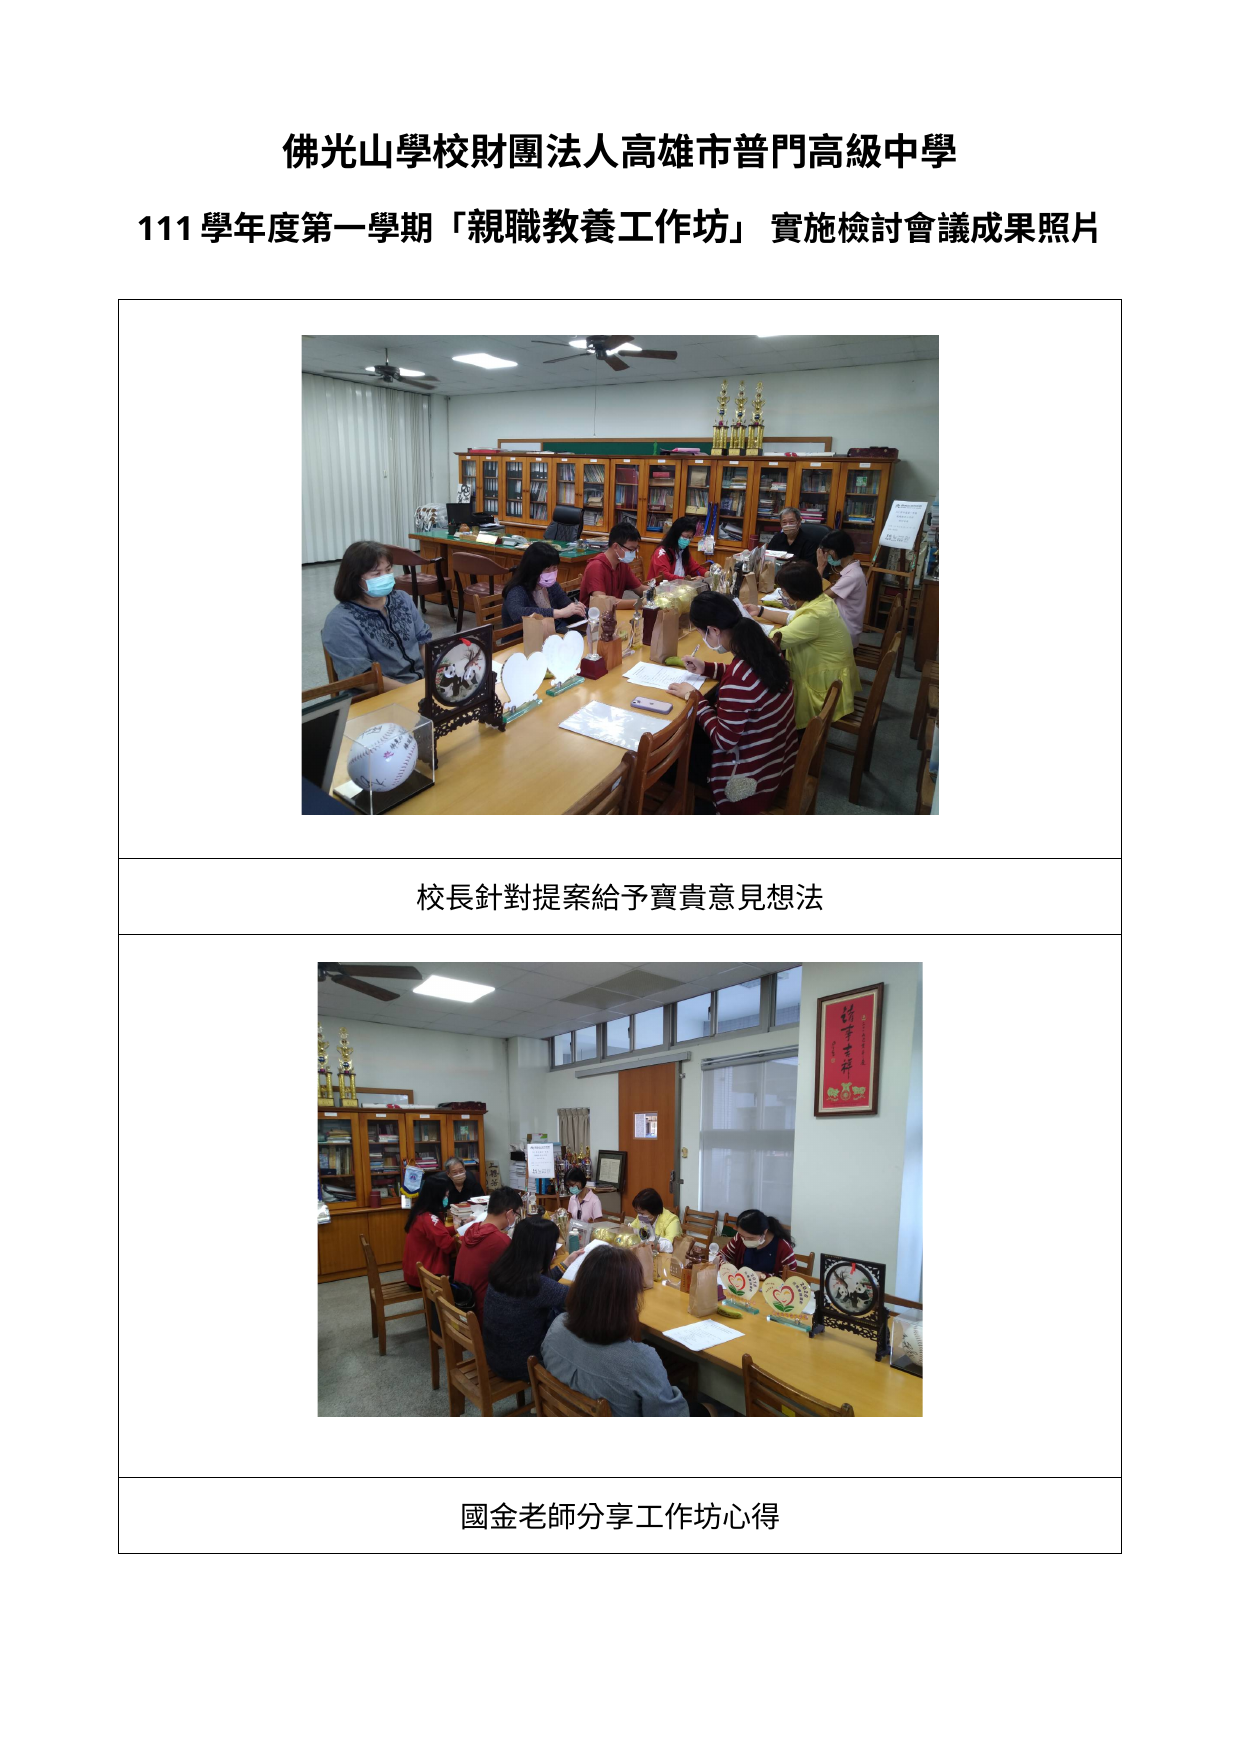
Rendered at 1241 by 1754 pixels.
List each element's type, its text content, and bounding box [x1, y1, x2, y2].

table_header [119, 300, 1121, 858]
table_cell [119, 935, 1121, 1477]
table_cell 校長針對提案給予寶貴意見想法 [119, 859, 1121, 934]
picture [317, 962, 923, 1417]
text 佛光山學校財團法人高雄市普門高級中學 [118, 111, 1122, 186]
table_cell 國金老師分享工作坊心得 [119, 1478, 1121, 1553]
text 111學年度第一學期「親職教養工作坊」 實施檢討會議成果照片 [118, 186, 1122, 261]
picture [301, 335, 939, 815]
